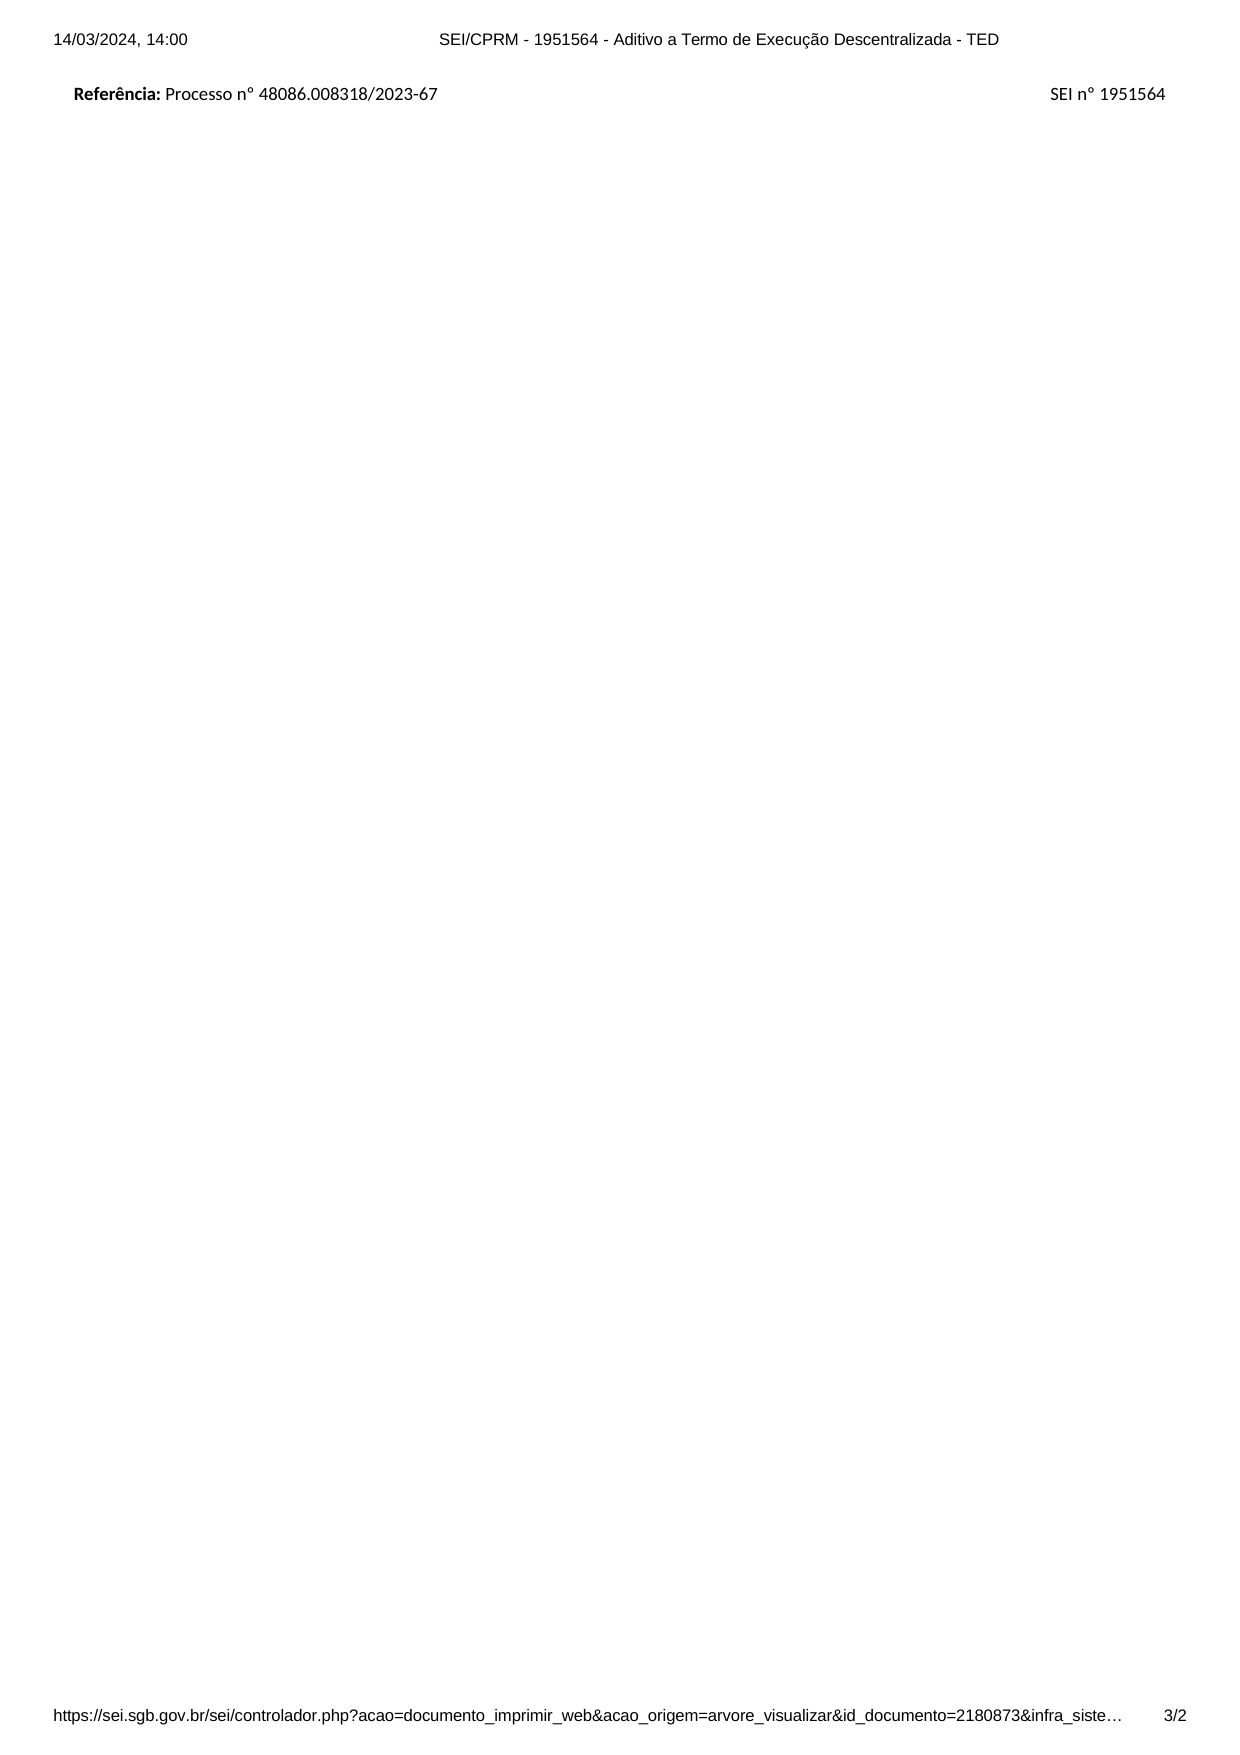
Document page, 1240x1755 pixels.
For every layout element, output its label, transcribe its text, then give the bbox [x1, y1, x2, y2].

text Referência: Processo nº 48086.008318/2023-67 SEI nº 1951564 [73, 82, 1198, 105]
